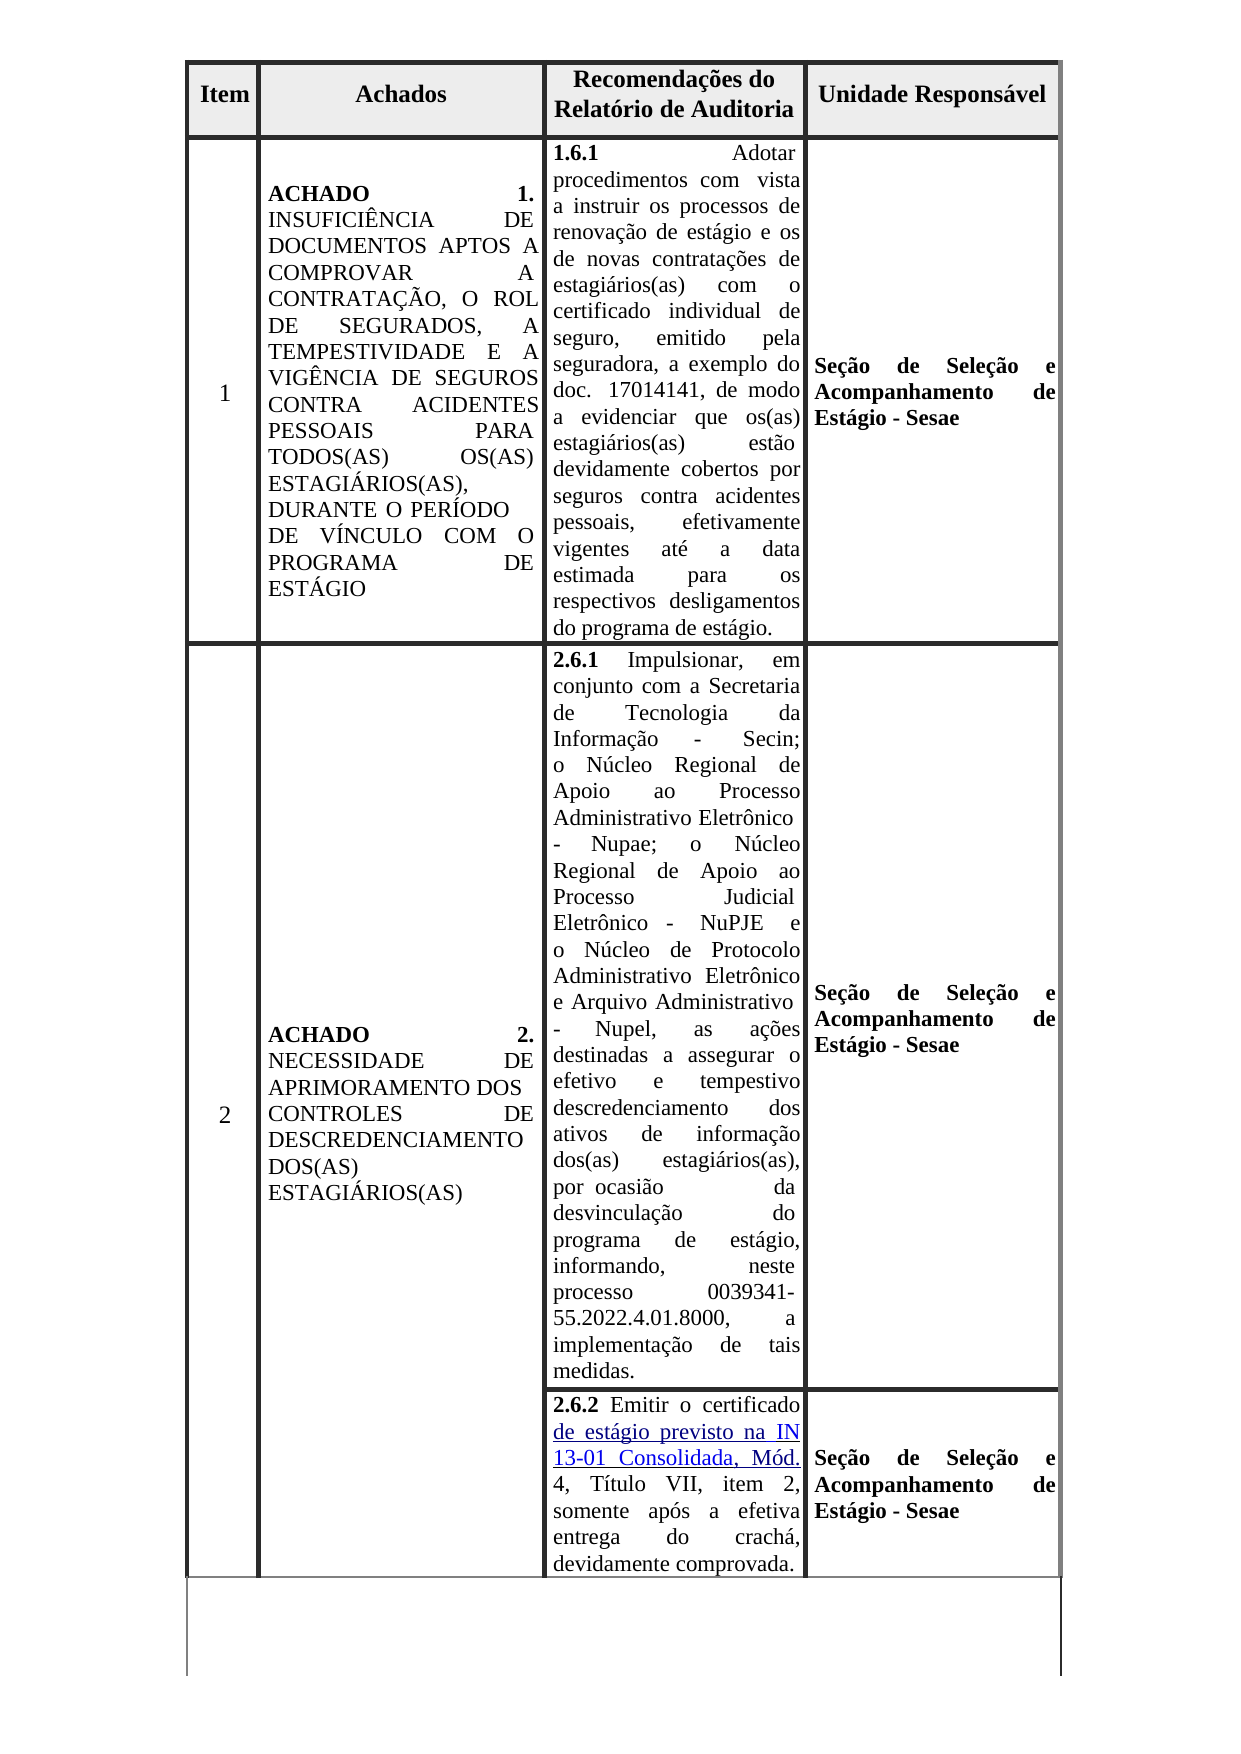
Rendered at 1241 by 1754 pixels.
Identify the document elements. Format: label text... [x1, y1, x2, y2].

table_cell Seção de Seleção e Acompanhamento de Estágio - Sesae [808, 646, 1058, 1387]
table_cell 2.6.2 Emitir o certificado de estágio previsto na IN 13-01 Consolidada, Mód. 4, Título VII, item 2, somente após a efetiva entrega do crachá, devidamente comprovada. [547, 1392, 803, 1576]
table_header Recomendações do Relatório de Auditoria [547, 65, 803, 135]
table_header Item [189, 65, 256, 135]
table_cell Seção de Seleção e Acompanhamento de Estágio - Sesae [808, 1392, 1058, 1576]
table_header Unidade Responsável [808, 65, 1058, 135]
table_cell Seção de Seleção e Acompanhamento de Estágio - Sesae [808, 140, 1058, 641]
table_cell ACHADO 1. INSUFICIÊNCIA DE DOCUMENTOS APTOS A COMPROVAR A CONTRATAÇÃO, O ROL DE SEGURADOS, A TEMPESTIVIDADE E A VIGÊNCIA DE SEGUROS CONTRA ACIDENTES PESSOAIS PARA TODOS(AS) OS(AS) ESTAGIÁRIOS(AS), DURANTE O PERÍODO DE VÍNCULO COM O PROGRAMA DE ESTÁGIO [261, 140, 542, 641]
table_cell ACHADO 2. NECESSIDADE DE APRIMORAMENTO DOS CONTROLES DE DESCREDENCIAMENTO DOS(AS) ESTAGIÁRIOS(AS) [261, 646, 542, 1576]
table_cell 1.6.1 Adotar procedimentos com vista a instruir os processos de renovação de estágio e os de novas contratações de estagiários(as) com o certificado individual de seguro, emitido pela seguradora, a exemplo do doc. 17014141, de modo a evidenciar que os(as) estagiários(as) estão devidamente cobertos por seguros contra acidentes pessoais, efetivamente vigentes até a data estimada para os respectivos desligamentos do programa de estágio. [547, 140, 803, 641]
table_cell 2 [189, 646, 256, 1576]
table_cell [188, 1578, 1060, 1676]
table_header Achados [261, 65, 542, 135]
table_cell 1 [189, 140, 256, 641]
table_cell 2.6.1 Impulsionar, em conjunto com a Secretaria de Tecnologia da Informação - Secin; o Núcleo Regional de Apoio ao Processo Administrativo Eletrônico Nupae; o Núcleo Regional de Apoio ao Processo Judicial Eletrônico - NuPJE e o Núcleo de Protocolo Administrativo Eletrônico e Arquivo Administrativo Nupel, as ações destinadas a assegurar o efetivo e tempestivo descredenciamento dos ativos de informação dos(as) estagiários(as), por ocasião da desvinculação do programa de estágio, informando, neste processo 0039341- 55.2022.4.01.8000, a implementação de tais medidas. [547, 646, 803, 1387]
